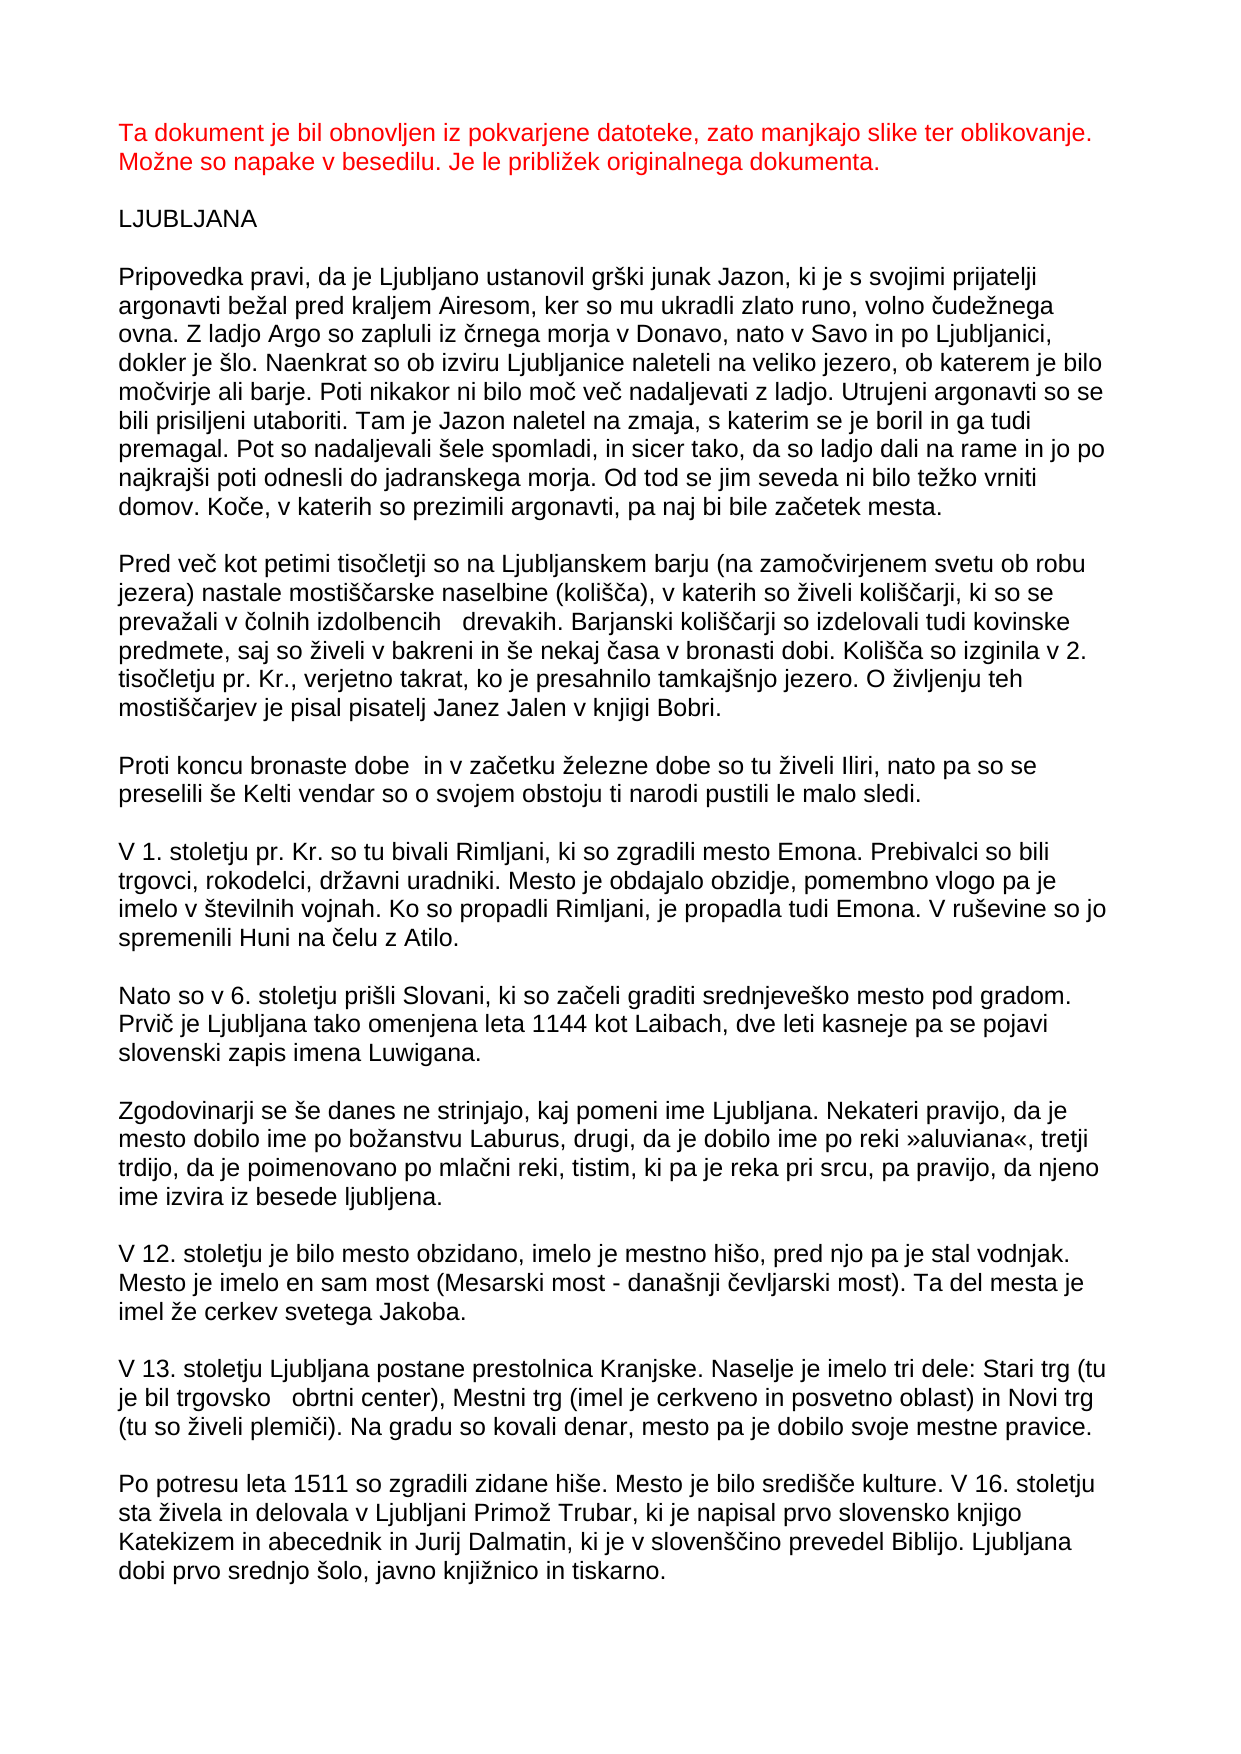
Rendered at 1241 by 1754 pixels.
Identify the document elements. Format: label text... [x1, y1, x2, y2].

text Ta dokument je bil obnovljen iz pokvarjene datoteke, zato manjkajo slike ter oblikovanje. Možne so napake v besedilu. Je le približek originalnega dokumenta. [118, 118, 1122, 176]
text V 13. stoletju Ljubljana postane prestolnica Kranjske. Naselje je imelo tri dele: Stari trg (tu je bil trgovsko obrtni center), Mestni trg (imel je cerkveno in posvetno oblast) in Novi trg (tu so živeli plemiči). Na gradu so kovali denar, mesto pa je dobilo svoje mestne pravice. [118, 1354, 1122, 1441]
text Zgodovinarji se še danes ne strinjajo, kaj pomeni ime Ljubljana. Nekateri pravijo, da je mesto dobilo ime po božanstvu Laburus, drugi, da je dobilo ime po reki »aluviana«, tretji trdijo, da je poimenovano po mlačni reki, tistim, ki pa je reka pri srcu, pa pravijo, da njeno ime izvira iz besede ljubljena. [118, 1096, 1122, 1211]
text Proti koncu bronaste dobe in v začetku železne dobe so tu živeli Iliri, nato pa so se preselili še Kelti vendar so o svojem obstoju ti narodi pustili le malo sledi. [118, 751, 1122, 808]
text Pripovedka pravi, da je Ljubljano ustanovil grški junak Jazon, ki je s svojimi prijatelji argonavti bežal pred kraljem Airesom, ker so mu ukradli zlato runo, volno čudežnega ovna. Z ladjo Argo so zapluli iz črnega morja v Donavo, nato v Savo in po Ljubljanici, dokler je šlo. Naenkrat so ob izviru Ljubljanice naleteli na veliko jezero, ob katerem je bilo močvirje ali barje. Poti nikakor ni bilo moč več nadaljevati z ladjo. Utrujeni argonavti so se bili prisiljeni utaboriti. Tam je Jazon naletel na zmaja, s katerim se je boril in ga tudi premagal. Pot so nadaljevali šele spomladi, in sicer tako, da so ladjo dali na rame in jo po najkrajši poti odnesli do jadranskega morja. Od tod se jim seveda ni bilo težko vrniti domov. Koče, v katerih so prezimili argonavti, pa naj bi bile začetek mesta. [118, 262, 1122, 521]
text V 12. stoletju je bilo mesto obzidano, imelo je mestno hišo, pred njo pa je stal vodnjak. Mesto je imelo en sam most (Mesarski most - današnji čevljarski most). Ta del mesta je imel že cerkev svetega Jakoba. [118, 1239, 1122, 1326]
text Po potresu leta 1511 so zgradili zidane hiše. Mesto je bilo središče kulture. V 16. stoletju sta živela in delovala v Ljubljani Primož Trubar, ki je napisal prvo slovensko knjigo Katekizem in abecednik in Jurij Dalmatin, ki je v slovenščino prevedel Biblijo. Ljubljana dobi prvo srednjo šolo, javno knjižnico in tiskarno. [118, 1469, 1122, 1584]
text Pred več kot petimi tisočletji so na Ljubljanskem barju (na zamočvirjenem svetu ob robu jezera) nastale mostiščarske naselbine (kolišča), v katerih so živeli koliščarji, ki so se prevažali v čolnih izdolbencih drevakih. Barjanski koliščarji so izdelovali tudi kovinske predmete, saj so živeli v bakreni in še nekaj časa v bronasti dobi. Kolišča so izginila v 2. tisočletju pr. Kr., verjetno takrat, ko je presahnilo tamkajšnjo jezero. O življenju teh mostiščarjev je pisal pisatelj Janez Jalen v knjigi Bobri. [118, 549, 1122, 722]
text V 1. stoletju pr. Kr. so tu bivali Rimljani, ki so zgradili mesto Emona. Prebivalci so bili trgovci, rokodelci, državni uradniki. Mesto je obdajalo obzidje, pomembno vlogo pa je imelo v številnih vojnah. Ko so propadli Rimljani, je propadla tudi Emona. V ruševine so jo spremenili Huni na čelu z Atilo. [118, 837, 1122, 952]
text LJUBLJANA [118, 204, 1122, 233]
text Nato so v 6. stoletju prišli Slovani, ki so začeli graditi srednjeveško mesto pod gradom. Prvič je Ljubljana tako omenjena leta 1144 kot Laibach, dve leti kasneje pa se pojavi slovenski zapis imena Luwigana. [118, 981, 1122, 1067]
